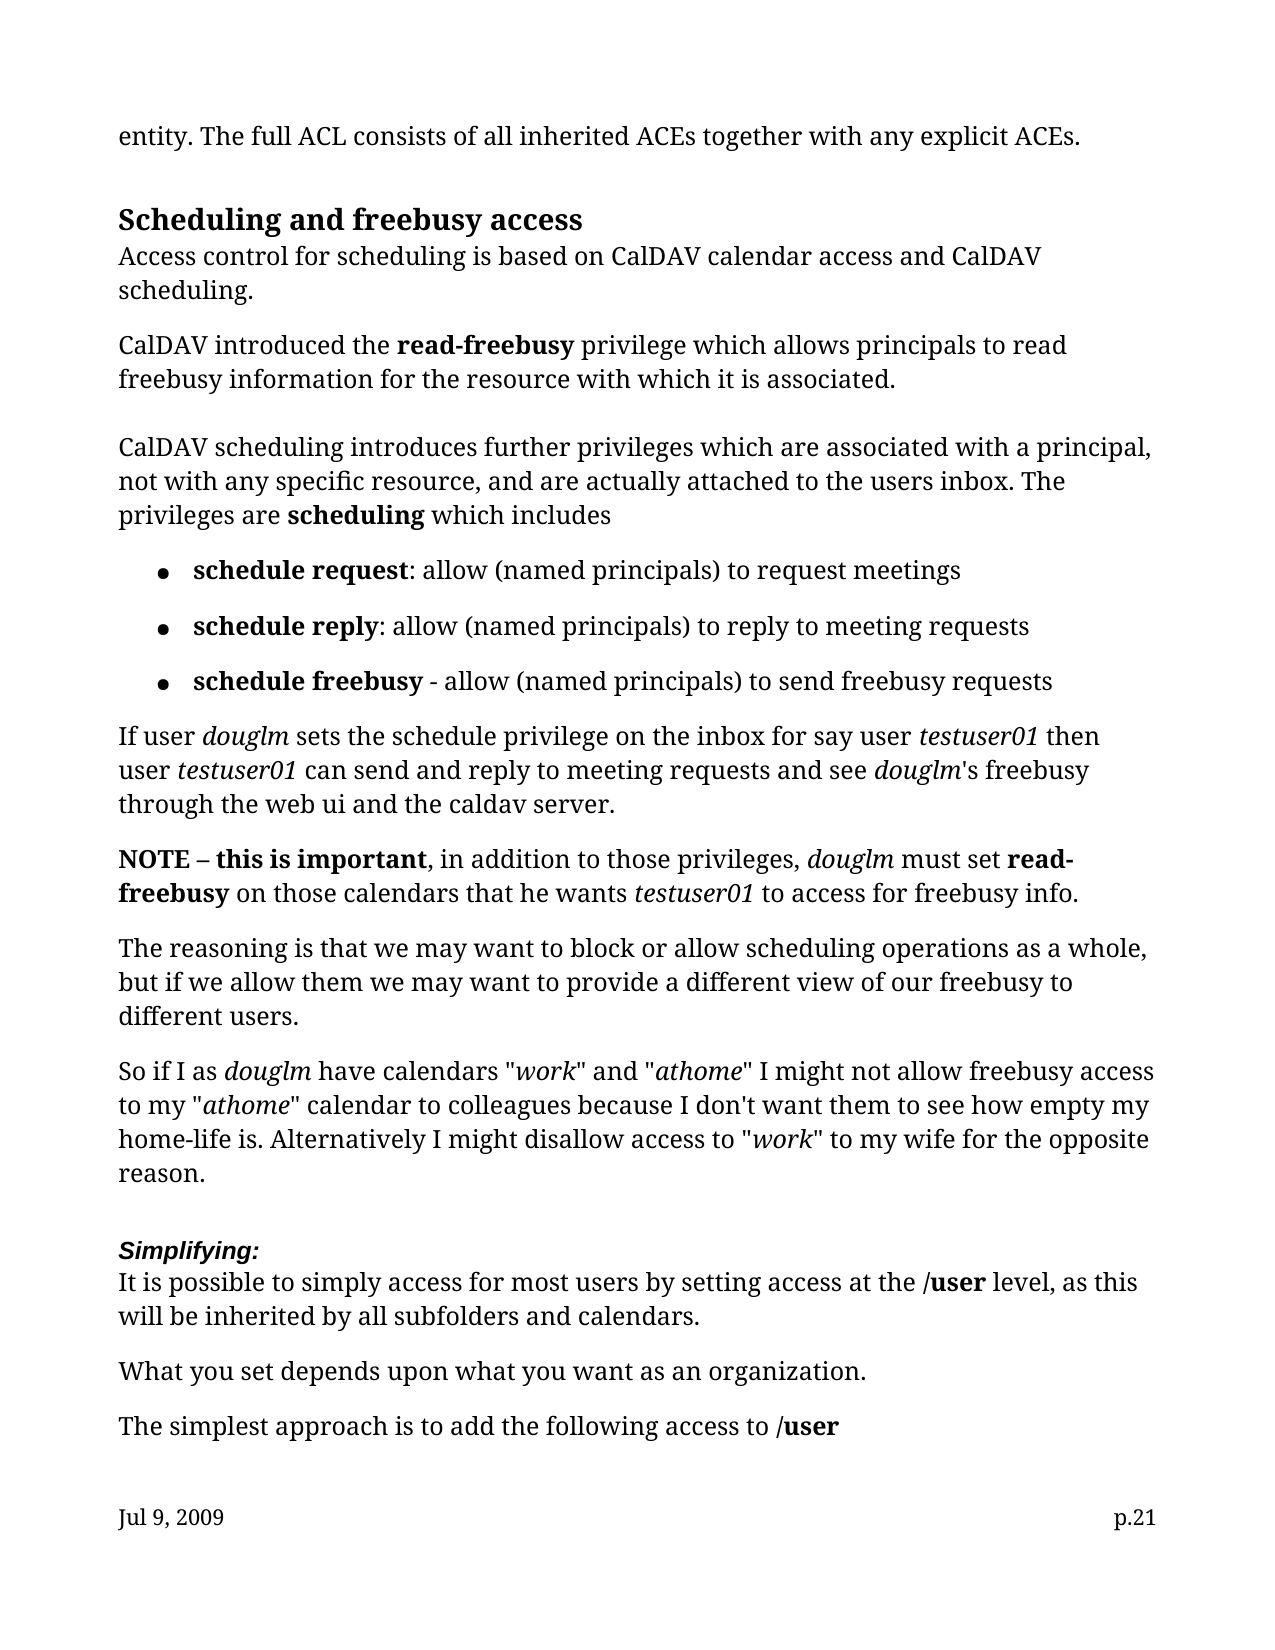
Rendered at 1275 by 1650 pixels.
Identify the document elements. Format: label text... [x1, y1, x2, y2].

list schedule reply: allow (named principals) to reply to meeting requests [156, 608, 1157, 642]
text It is possible to simply access for most users by setting access at the /user level, as this will be inherited by all subfolders and calendars. [118, 1264, 1157, 1333]
text CalDAV introduced the read-freebusy privilege which allows principals to read freebusy information for the resource with which it is associated. CalDAV scheduling introduces further privileges which are associated with a principal, not with any specific resource, and are actually attached to the users inbox. The privileges are scheduling which includes [118, 328, 1157, 532]
text So if I as douglm have calendars "work" and "athome" I might not allow freebusy access to my "athome" calendar to colleagues because I don't want them to see how empty my home-life is. Alternatively I might disallow access to "work" to my wife for the opposite reason. [118, 1054, 1157, 1190]
subtitle Scheduling and freebusy access [118, 199, 1157, 238]
text Access control for scheduling is based on CalDAV calendar access and CalDAV scheduling. [118, 238, 1157, 307]
text If user douglm sets the schedule privilege on the inbox for say user testuser01 then user testuser01 can send and reply to meeting requests and see douglm's freebusy through the web ui and the caldav server. [118, 718, 1157, 821]
text The reasoning is that we may want to block or allow scheduling operations as a whole, but if we allow them we may want to provide a different view of our freebusy to different users. [118, 931, 1157, 1033]
text NOTE – this is important, in addition to those privileges, douglm must set read-freebusy on those calendars that he wants testuser01 to access for freebusy info. [118, 842, 1157, 910]
text What you set depends upon what you want as an organization. [118, 1354, 1157, 1388]
list schedule freebusy - allow (named principals) to send freebusy requests [156, 663, 1157, 697]
text entity. The full ACL consists of all inherited ACEs together with any explicit ACEs. [118, 118, 1157, 152]
text The simplest approach is to add the following access to /user [118, 1409, 1157, 1443]
list schedule request: allow (named principals) to request meetings [156, 553, 1157, 587]
subtitle Simplifying: [118, 1237, 1157, 1264]
